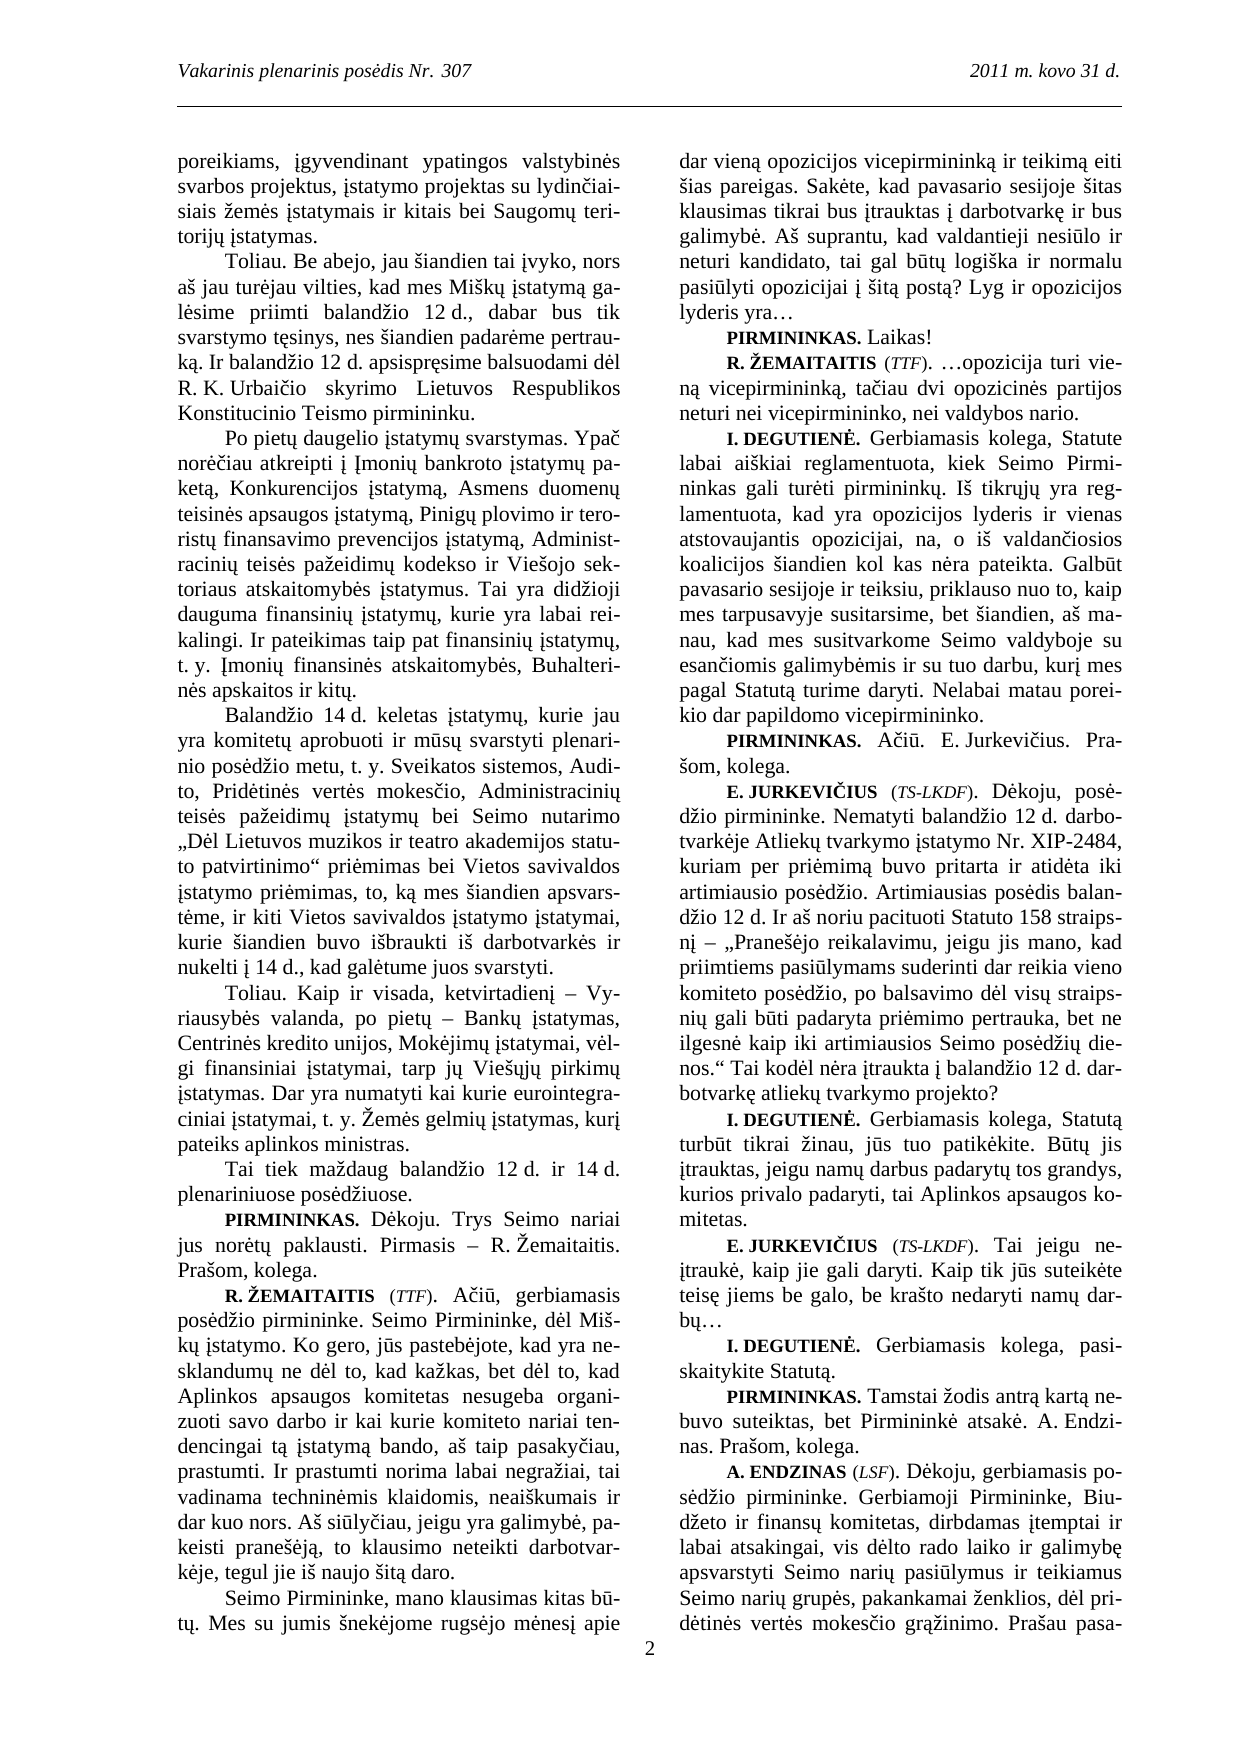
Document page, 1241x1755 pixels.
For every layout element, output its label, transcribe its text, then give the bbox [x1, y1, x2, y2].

text R. ŽEMAITAITIS (TTF). Ačiū, ger­bia­ma­sis po­sė­džio pir­mi­nin­ke. Sei­mo Pir­mi­nin­ke, dėl Miš­kų įsta­ty­mo. Ko ge­ro, jūs pa­ste­bė­jo­te, kad yra ne­sklan­du­mų ne dėl to, kad kaž­kas, bet dėl to, kad Ap­lin­kos ap­sau­gos ko­mi­te­tas ne­su­ge­ba or­ga­ni­zuo­ti sa­vo dar­bo ir kai ku­rie ko­mi­te­to na­riai ten­den­cin­gai tą įsta­ty­mą ban­do, aš taip pa­sa­ky­čiau, pra­stum­ti. Ir pra­stum­ti no­ri­ma la­bai ne­gra­žiai, tai va­di­na­ma tech­ni­nė­mis klai­do­mis, ne­aiš­ku­mais ir dar kuo nors. Aš siū­ly­čiau, jei­gu yra ga­li­my­bė, pa­keis­ti pra­ne­šė­ją, to klau­si­mo ne­teik­ti dar­bo­tvar­kėje, te­gul jie iš nau­jo ši­tą da­ro. [177, 1282, 620, 1584]
text PIRMININKAS. Dė­ko­ju. Trys Sei­mo na­riai jus no­rė­tų pa­klaus­ti. Pir­ma­sis – R. Že­mai­tai­tis. Pra­šom, ko­le­ga. [177, 1206, 620, 1282]
text Ba­lan­džio 14 d. ke­le­tas įsta­ty­mų, ku­rie jau yra ko­mi­te­tų ap­ro­buo­ti ir mū­sų svars­ty­ti ple­na­ri­nio po­sė­džio me­tu, t. y. Svei­ka­tos sis­te­mos, Au­di­to, Pri­dė­ti­nės ver­tės mo­kes­čio, Ad­mi­nist­ra­ci­nių tei­sės pa­žei­di­mų įsta­ty­mų bei Sei­mo nu­ta­ri­mo „Dėl Lie­tu­vos mu­zi­kos ir te­at­ro aka­de­mi­jos sta­tu­to pa­tvir­ti­ni­mo“ pri­ėmi­mas bei Vie­tos sa­vi­val­dos įsta­ty­mo pri­ėmi­mas, to, ką mes šian­dien ap­svars­tė­me, ir ki­ti Vie­tos sa­vi­val­dos įsta­ty­mo įsta­ty­mai, ku­rie šian­dien bu­vo iš­brauk­ti iš dar­bo­tvarkės ir nu­kel­ti į 14 d., kad ga­lė­tu­me juos svars­ty­ti. [177, 702, 620, 979]
text Po pie­tų dau­ge­lio įsta­ty­mų svars­ty­mas. Ypač no­rė­čiau at­kreip­ti į Įmo­nių ban­kro­to įsta­ty­mų pa­ke­tą, Kon­ku­ren­ci­jos įsta­ty­mą, As­mens duo­me­nų tei­si­nės ap­sau­gos įsta­ty­mą, Pi­ni­gų plo­vi­mo ir te­ro­ris­tų fi­nan­sa­vi­mo pre­ven­ci­jos įsta­ty­mą, Ad­mi­nist­ra­ci­nių tei­sės pa­žei­di­mų ko­dek­so ir Vie­šo­jo sek­toriaus at­skai­to­my­bės įsta­ty­mus. Tai yra di­džio­ji dau­gu­ma fi­nan­si­nių įsta­ty­mų, ku­rie yra la­bai rei­ka­lin­gi. Ir pa­tei­ki­mas taip pat fi­nan­si­nių įsta­ty­mų, t. y. Įmo­nių fi­nan­si­nės at­skai­to­my­bės, Bu­hal­te­ri­nės ap­skai­tos ir ki­tų. [177, 425, 620, 702]
text PIRMININKAS. Lai­kas! [679, 324, 1122, 349]
text Tai tiek maž­daug ba­lan­džio 12 d. ir 14 d. ple­na­ri­niuo­se po­sė­džiuo­se. [177, 1156, 620, 1206]
text R. ŽEMAITAITIS (TTF). …opo­zi­ci­ja tu­ri vie­ną vi­ce­pir­mi­nin­ką, ta­čiau dvi opo­zi­ci­nės par­ti­jos ne­tu­ri nei vi­ce­pir­mi­nin­ko, nei val­dy­bos na­rio. [679, 349, 1122, 425]
text po­rei­kiams, įgy­ven­di­nant ypa­tin­gos vals­ty­bi­nės svar­bos pro­jek­tus, įsta­ty­mo pro­jek­tas su ly­din­čiai­siais že­mės įsta­ty­mais ir ki­tais bei Sau­go­mų te­ri­to­ri­jų įsta­ty­mas. [177, 148, 620, 248]
text To­liau. Kaip ir vi­sa­da, ket­vir­ta­die­nį – Vy­riau­sy­bės va­lan­da, po pie­tų – Ban­kų įsta­ty­mas, Cen­tri­nės kre­di­to uni­jos, Mo­kė­ji­mų įsta­ty­mai, vėl­gi fi­nan­si­niai įsta­ty­mai, tarp jų Vie­šų­jų pir­ki­mų įsta­ty­mas. Dar yra nu­ma­ty­ti kai ku­rie eu­roin­teg­ra­ci­niai įsta­ty­mai, t. y. Že­mės gel­mių įsta­ty­mas, ku­rį pa­teiks ap­lin­kos mi­nist­ras. [177, 979, 620, 1156]
text I. DEGUTIENĖ. Ger­bia­ma­sis ko­le­ga, Sta­tu­tą tur­būt tik­rai ži­nau, jūs tuo pa­ti­kė­ki­te. Bū­tų jis įtrauk­tas, jei­gu na­mų dar­bus pa­da­ry­tų tos gran­dys, ku­rios pri­va­lo pa­da­ry­ti, tai Ap­lin­kos ap­sau­gos ko­mi­te­tas. [679, 1106, 1122, 1232]
text To­liau. Be abe­jo, jau šian­dien tai įvy­ko, nors aš jau tu­rė­jau vil­ties, kad mes Miš­kų įsta­ty­mą ga­lė­si­me pri­im­ti ba­lan­džio 12 d., da­bar bus tik svars­ty­mo tę­si­nys, nes šian­dien pa­da­rė­me per­trau­ką. Ir ba­lan­džio 12 d. ap­si­sprę­si­me bal­suo­da­mi dėl R. K. Ur­bai­čio sky­ri­mo Lie­tu­vos Res­pub­li­kos Kon­­sti­tu­ci­nio Teis­mo pir­mi­nin­ku. [177, 248, 620, 425]
text Sei­mo Pir­mi­nin­ke, ma­no klau­si­mas ki­tas bū­tų. Mes su ju­mis šne­kė­jo­me rug­sė­jo mė­ne­sį apie [177, 1584, 620, 1635]
text A. ENDZINAS (LSF). Dė­ko­ju, ger­bia­ma­sis po­sė­džio pir­mi­nin­ke. Ger­bia­mo­ji Pir­mi­nin­ke, Biu­dže­to ir fi­nan­sų ko­mi­te­tas, dirb­da­mas įtemp­tai ir la­bai at­sa­kin­gai, vis dėl­to ra­do lai­ko ir ga­li­my­bę ap­svars­ty­ti Sei­mo na­rių pa­siū­ly­mus ir tei­kia­mus Sei­mo na­rių gru­pės, pa­kan­ka­mai žen­klios, dėl pri­dė­ti­nės ver­tės mo­kes­čio grą­ži­ni­mo. Pra­šau pa­sa­ [679, 1458, 1122, 1635]
text PIRMININKAS. Ačiū. E. Jur­ke­vi­čius. Pra­šom, ko­le­ga. [679, 727, 1122, 778]
text dar vie­ną opo­zi­ci­jos vi­ce­pir­mi­nin­ką ir tei­ki­mą ei­ti šias pa­rei­gas. Sa­kė­te, kad pa­va­sa­rio se­si­jo­je ši­tas klau­si­mas tik­rai bus įtrauk­tas į dar­bo­tvarkę ir bus ga­li­my­bė. Aš su­pran­tu, kad val­dan­tie­ji ne­siū­lo ir ne­tu­ri kan­di­da­to, tai gal bū­tų lo­giš­ka ir nor­ma­lu pa­siū­ly­ti opo­zi­ci­jai į ši­tą pos­tą? Lyg ir opo­zi­ci­jos ly­de­ris yra… [679, 148, 1122, 324]
text I. DEGUTIENĖ. Ger­bia­ma­sis ko­le­ga, pa­si­skai­ty­ki­te Sta­tu­tą. [679, 1332, 1122, 1383]
text E. JURKEVIČIUS (TS-LKDF). Tai jei­gu ne­įtrau­­kė, kaip jie ga­li da­ry­ti. Kaip tik jūs su­tei­kė­te tei­sę jiems be ga­lo, be kraš­to ne­da­ry­ti na­mų dar­bų… [679, 1232, 1122, 1332]
text I. DEGUTIENĖ. Ger­bia­ma­sis ko­le­ga, Sta­tu­te la­bai aiš­kiai reg­la­men­tuo­ta, kiek Sei­mo Pir­mi­ninkas ga­li tu­rė­ti pir­mi­nin­kų. Iš tik­rų­jų yra reg­lamen­tuo­ta, kad yra opo­zi­ci­jos ly­de­ris ir vie­nas atsto­vau­jan­tis opo­zi­ci­jai, na, o iš val­dan­čio­sios ko­a­li­ci­jos šian­dien kol kas nė­ra pa­teik­ta. Gal­būt pa­va­sa­rio se­si­jo­je ir teik­siu, pri­klau­so nuo to, kaip mes tar­pu­sa­vy­je su­si­tar­si­me, bet šian­dien, aš ma­nau, kad mes su­si­tvar­ko­me Sei­mo val­dy­bo­je su esan­čio­mis ga­li­my­bė­mis ir su tuo dar­bu, ku­rį mes pa­gal Sta­tu­tą tu­ri­me da­ry­ti. Ne­la­bai ma­tau po­rei­kio dar pa­pil­do­mo vi­ce­pir­mi­nin­ko. [679, 425, 1122, 727]
text E. JURKEVIČIUS (TS-LKDF). Dė­ko­ju, po­sė­džio pir­mi­nin­ke. Ne­ma­ty­ti ba­lan­džio 12 d. dar­bo­tvarkėje At­lie­kų tvar­ky­mo įsta­ty­mo Nr. XIP-2484, ku­riam per pri­ėmi­mą bu­vo pri­tar­ta ir ati­dė­ta iki ar­ti­miau­sio po­sė­džio. Ar­ti­miau­sias po­sė­dis ba­lan­džio 12 d. Ir aš no­riu pa­ci­tuo­ti Sta­tu­to 158 straips­nį – „Pra­ne­šė­jo rei­ka­la­vi­mu, jei­gu jis ma­no, kad pri­im­tiems pa­siū­ly­mams su­de­rin­ti dar rei­kia vie­no ko­mi­te­to po­sė­džio, po bal­sa­vi­mo dėl vi­sų straips­nių ga­li bū­ti pa­da­ry­ta pri­ėmi­mo per­trau­ka, bet ne il­ges­nė kaip iki ar­ti­miau­sios Sei­mo po­sė­džių die­nos.“ Tai ko­dėl nė­ra įtrauk­ta į ba­lan­džio 12 d. dar­bo­tvarkę at­lie­kų tvar­ky­mo pro­jek­to? [679, 778, 1122, 1106]
text PIRMININKAS. Tams­tai žo­dis an­trą kar­tą ne­bu­vo su­teik­tas, bet Pir­mi­nin­kė at­sa­kė. A. En­dzi­nas. Pra­šom, ko­le­ga. [679, 1383, 1122, 1458]
